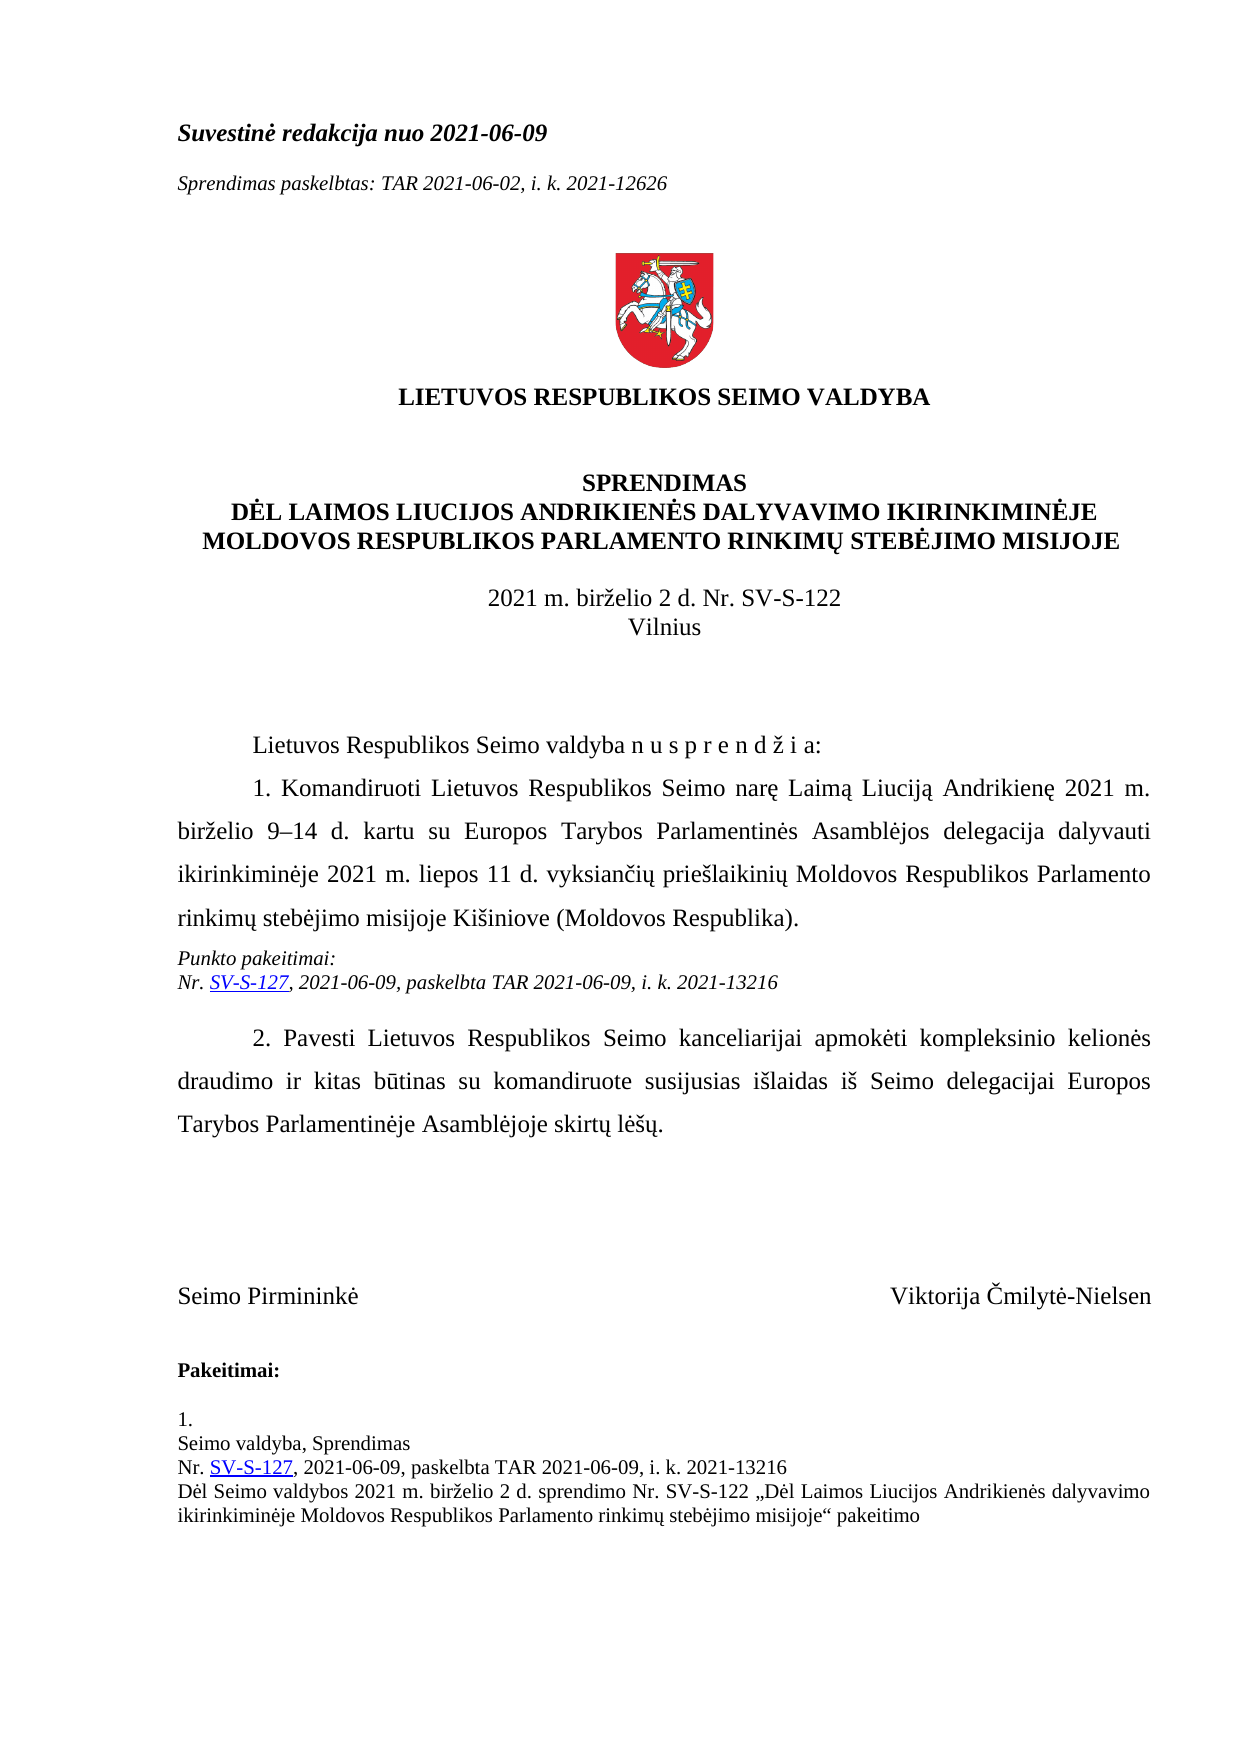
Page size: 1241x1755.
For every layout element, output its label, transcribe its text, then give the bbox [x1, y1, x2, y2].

text Nr. SV-S-127, 2021-06-09, paskelbta TAR 2021-06-09, i. k. 2021-13216 [177, 1454, 1152, 1479]
text DĖL LAIMOS LIUCIJOS ANDRIKIENĖS DALYVAVIMO IKIRINKIMINĖJE MOLDOVOS RESPUBLIKOS PARLAMENTO RINKIMŲ STEBĖJIMO MISIJOJE [177, 497, 1152, 555]
text Suvestinė redakcija nuo 2021-06-09 [177, 118, 1152, 147]
text Punkto pakeitimai: [177, 946, 1152, 970]
text Lietuvos Respublikos Seimo valdyba nusprendžia: [177, 730, 1152, 759]
text Dėl Seimo valdybos 2021 m. birželio 2 d. sprendimo Nr. SV-S-122 „Dėl Laimos Liucijos Andrikienės dalyvavimo ikirinkiminėje Moldovos Respublikos Parlamento rinkimų stebėjimo misijoje“ pakeitimo [177, 1479, 1152, 1527]
text Seimo valdyba, Sprendimas [177, 1431, 1152, 1454]
text 1. Komandiruoti Lietuvos Respublikos Seimo narę Laimą Liuciją Andrikienę 2021 m. birželio 9–14 d. kartu su Europos Tarybos Parlamentinės Asamblėjos delegacija dalyvauti ikirinkiminėje 2021 m. liepos 11 d. vyksiančių priešlaikinių Moldovos Respublikos Parlamento rinkimų stebėjimo misijoje Kišiniove (Moldovos Respublika). [177, 773, 1152, 931]
text LIETUVOS RESPUBLIKOS SEIMO VALDYBA [177, 382, 1152, 411]
text SPRENDIMAS [177, 468, 1152, 497]
text 2. Pavesti Lietuvos Respublikos Seimo kanceliarijai apmokėti kompleksinio kelionės draudimo ir kitas būtinas su komandiruote susijusias išlaidas iš Seimo delegacijai Europos Tarybos Parlamentinėje Asamblėjoje skirtų lėšų. [177, 1023, 1152, 1138]
text Pakeitimai: [177, 1358, 1152, 1382]
text Vilnius [177, 612, 1152, 641]
text 2021 m. birželio 2 d. Nr. SV-S-122 [177, 583, 1152, 612]
text 1. [177, 1406, 1152, 1431]
text Nr. SV-S-127, 2021-06-09, paskelbta TAR 2021-06-09, i. k. 2021-13216 [177, 970, 1152, 994]
text Sprendimas paskelbtas: TAR 2021-06-02, i. k. 2021-12626 [177, 171, 1152, 195]
text Seimo Pirmininkė Viktorija Čmilytė-Nielsen [177, 1281, 1152, 1310]
